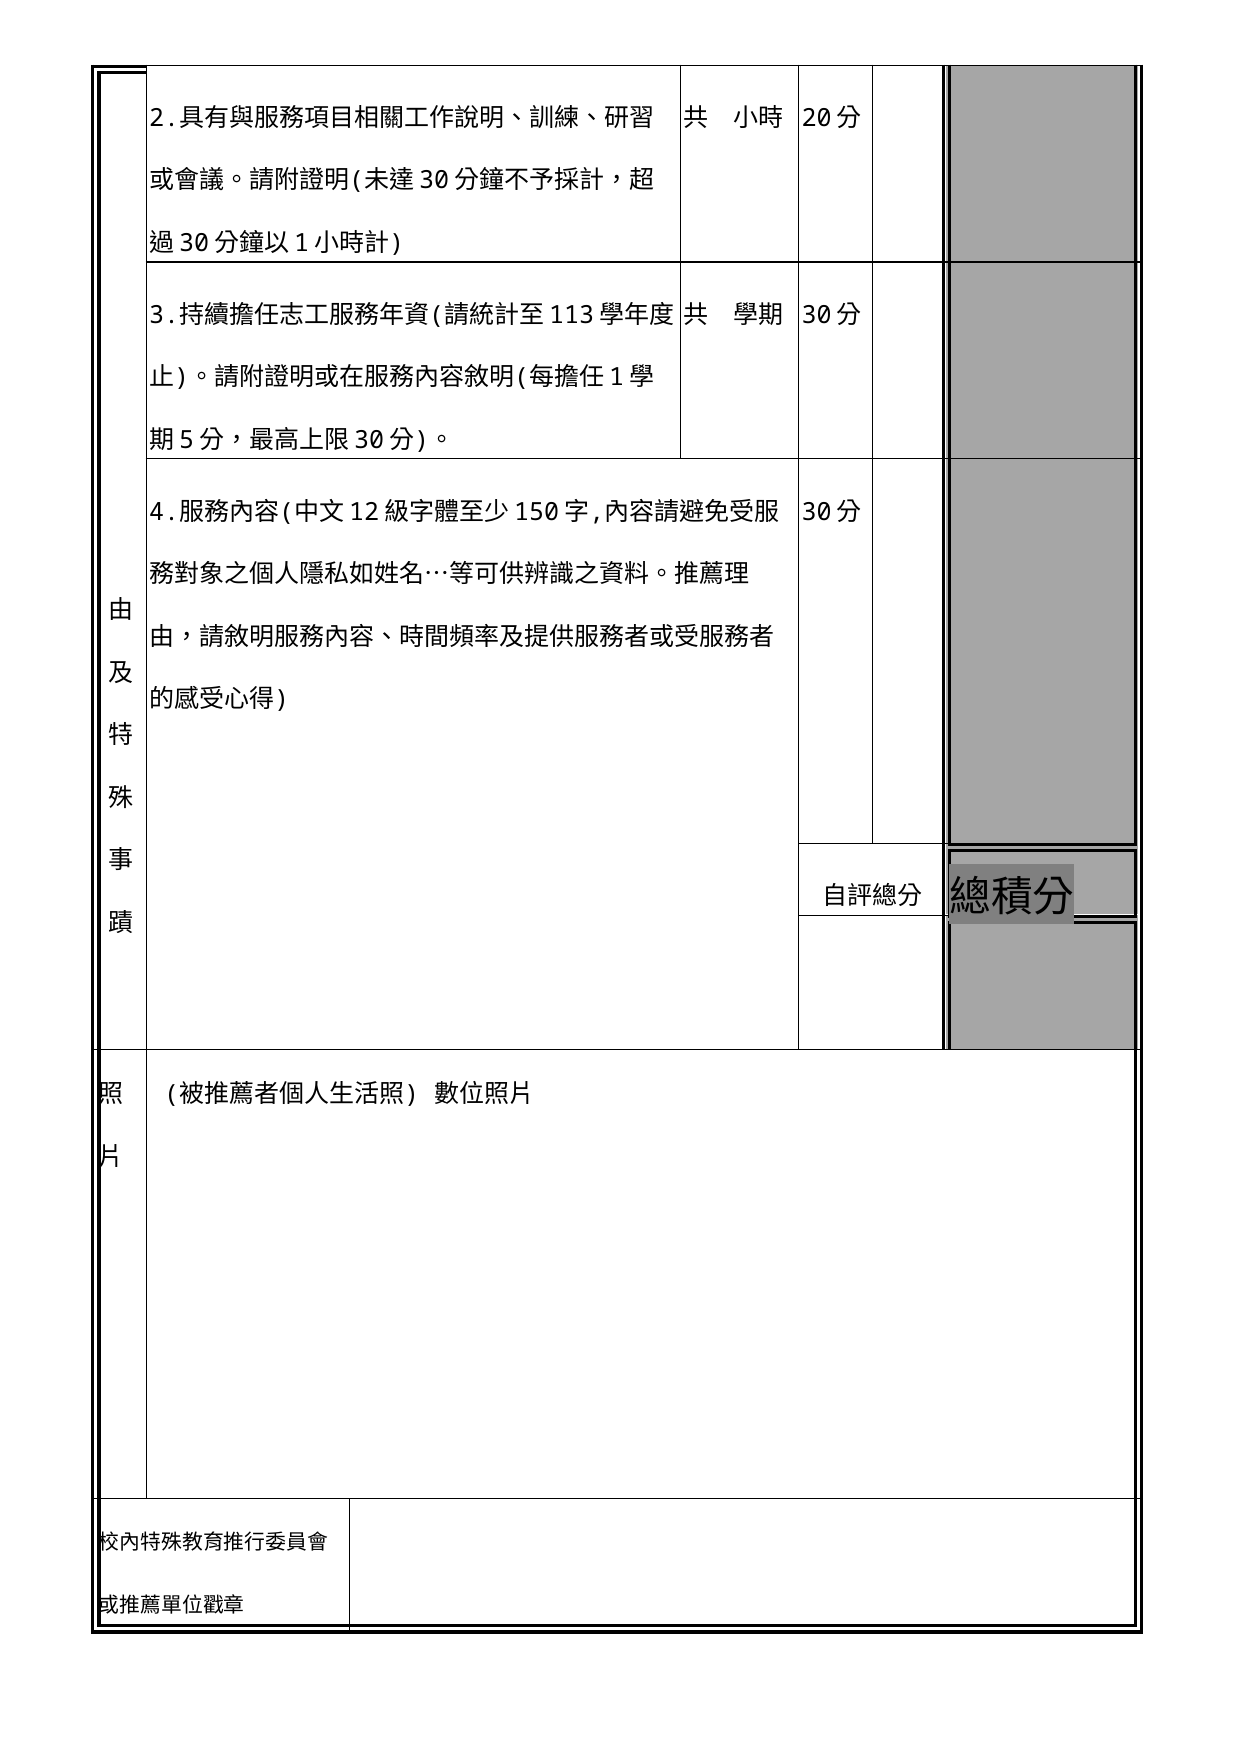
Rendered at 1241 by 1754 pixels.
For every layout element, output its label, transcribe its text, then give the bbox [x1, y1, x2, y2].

table_cell 照片 [101, 1050, 146, 1498]
table_cell [799, 916, 942, 1049]
table_cell [873, 459, 942, 843]
table_cell 20分 [799, 66, 872, 261]
table_cell [873, 66, 942, 261]
table_cell (被推薦者個人生活照) 數位照片 [147, 1050, 1134, 1498]
table_cell 30分 [799, 459, 872, 843]
table_cell [951, 924, 1134, 1049]
table_cell [350, 1499, 1134, 1624]
table_cell [946, 915, 1138, 1049]
table_cell 4.服務內容(中文12級字體至少150字,內容請避免受服務對象之個人隱私如姓名…等可供辨識之資料。推薦理由，請敘明服務內容、時間頻率及提供服務者或受服務者的感受心得) [147, 459, 798, 1049]
table_cell 總積分 [946, 843, 1138, 914]
table_cell 共 學期 [681, 263, 798, 458]
table_cell 共 小時 [681, 66, 798, 261]
table_cell [951, 263, 1134, 458]
table_cell 自評總分 [799, 844, 942, 914]
table_cell [873, 263, 942, 458]
table_cell 校內特殊教育推行委員會 或推薦單位戳章 [101, 1499, 349, 1624]
table_cell 3.持續擔任志工服務年資(請統計至113學年度止)。請附證明或在服務內容敘明(每擔任1學期5分，最高上限30分)。 [147, 263, 680, 458]
table_cell [951, 459, 1134, 843]
table_cell [951, 66, 1134, 261]
table_cell 由 及 特 殊 事 蹟 [96, 68, 146, 1049]
table_cell 30分 [799, 263, 872, 458]
table_cell 2.具有與服務項目相關工作說明、訓練、研習或會議。請附證明(未達30分鐘不予採計，超過30分鐘以1小時計) [147, 66, 680, 261]
